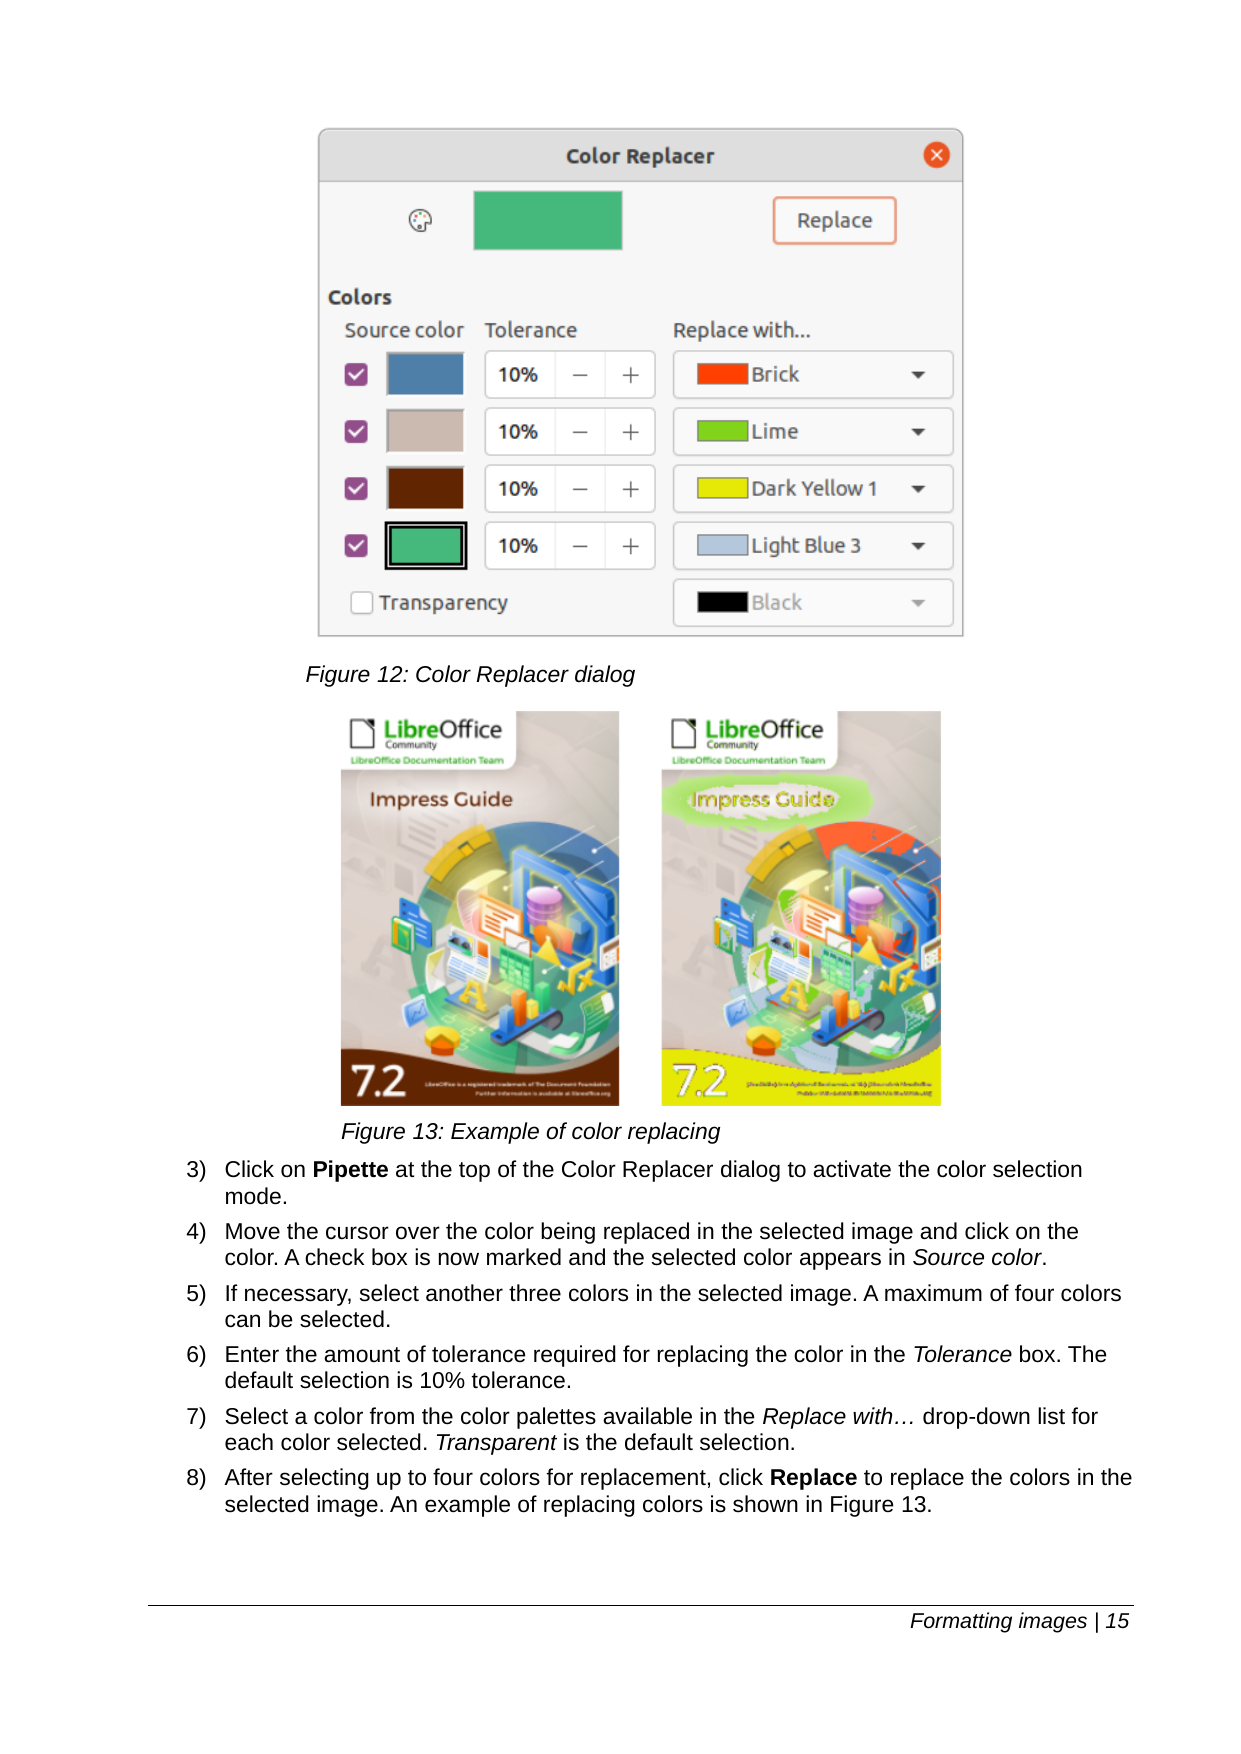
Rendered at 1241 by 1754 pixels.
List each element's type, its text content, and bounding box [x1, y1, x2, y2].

text Figure 12: Color Replacer dialog [305, 661, 976, 688]
text Figure 13: Example of color replacing [341, 1118, 941, 1144]
picture [305, 118, 977, 650]
list After selecting up to four colors for replacement, click Replace to replace the colors in the selected image. An example of replacing colors is shown in Figure 13. [207, 1464, 1134, 1517]
list Select a color from the color palettes available in the Replace with… drop-down list for each color selected. Transparent is the default selection. [207, 1403, 1134, 1455]
list Move the cursor over the color being replaced in the selected image and click on the color. A check box is now marked and the selected color appears in Source color. [207, 1218, 1134, 1271]
list Enter the amount of tolerance required for replacing the color in the Tolerance box. The default selection is 10% tolerance. [207, 1341, 1134, 1394]
picture [340, 711, 941, 1106]
list If necessary, select another three colors in the selected image. A maximum of four colors can be selected. [207, 1279, 1134, 1332]
list Click on Pipette at the top of the Color Replacer dialog to activate the color selection mode. [207, 1156, 1134, 1209]
